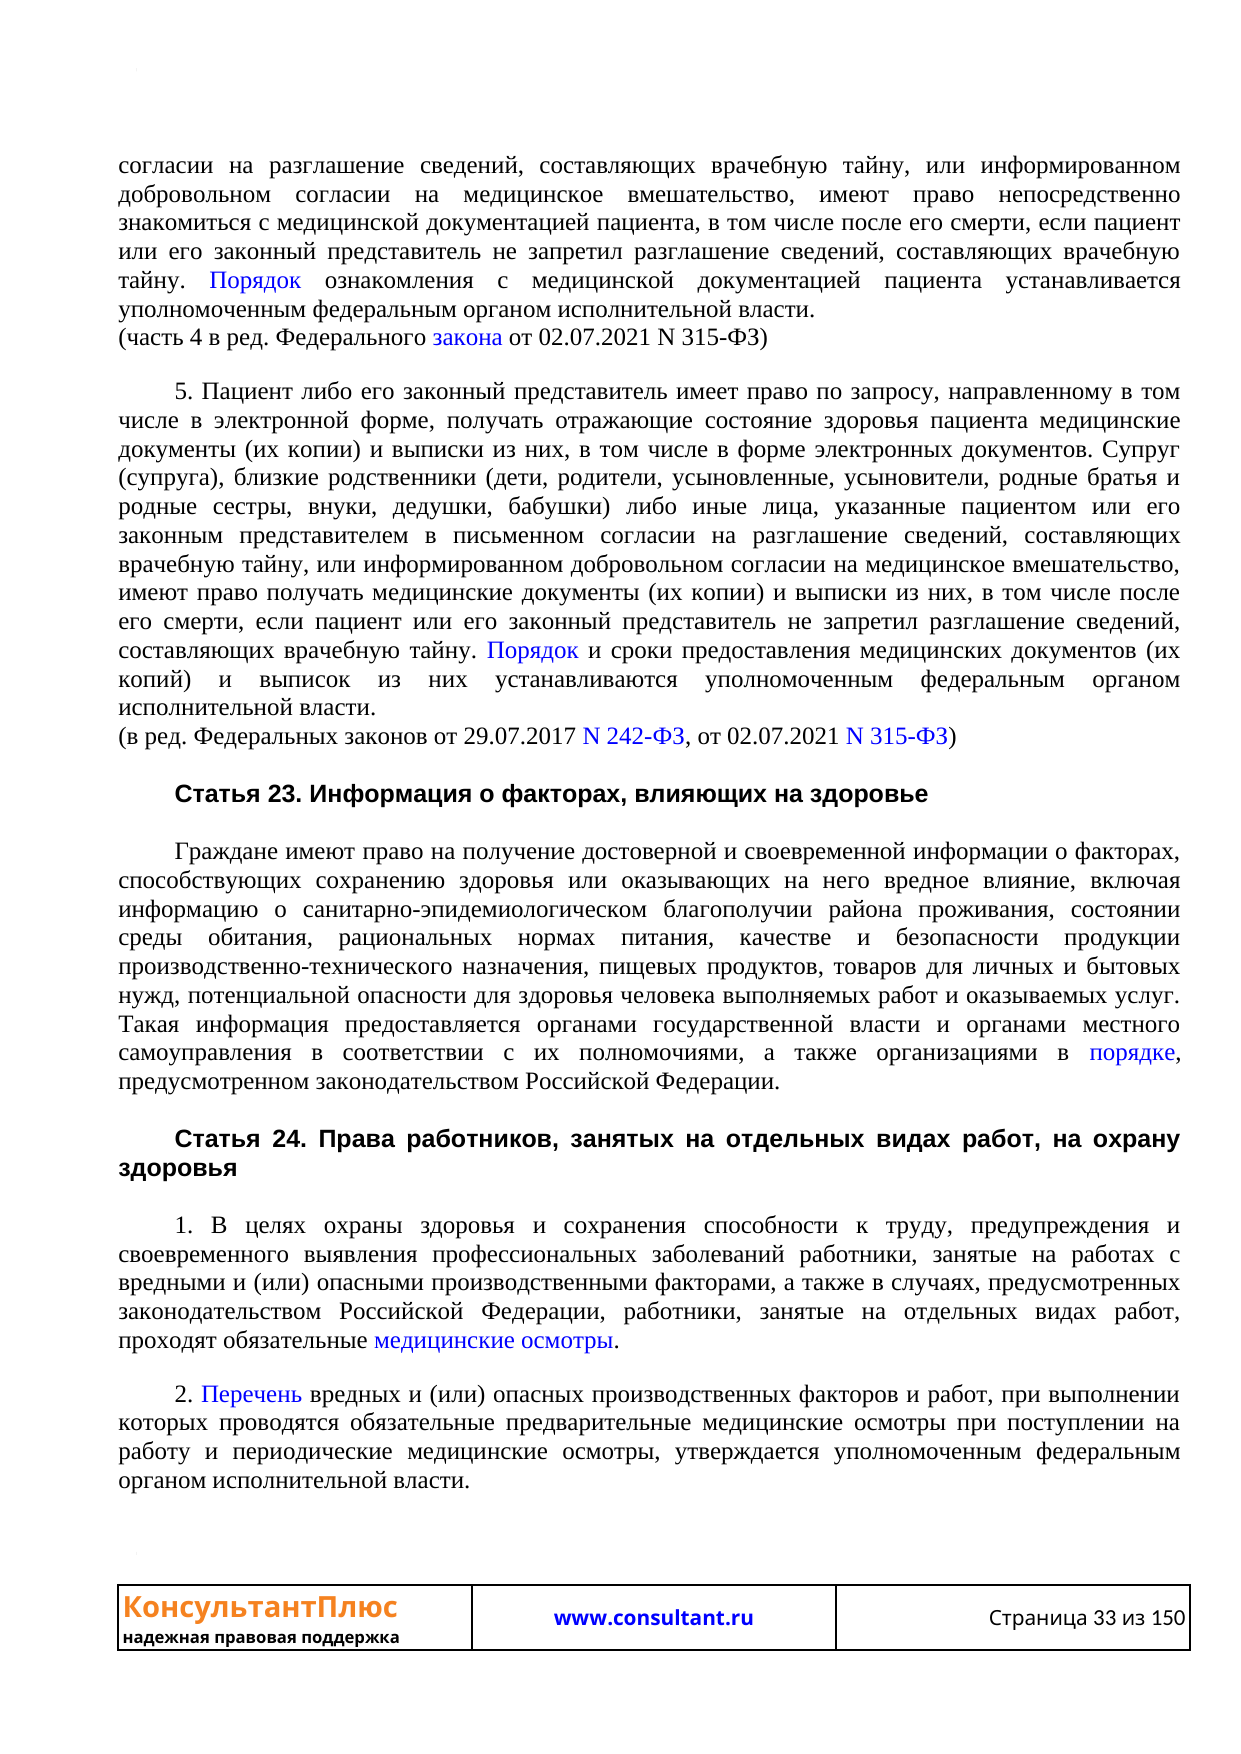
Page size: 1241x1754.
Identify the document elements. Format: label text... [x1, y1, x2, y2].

text 2. Перечень вредных и (или) опасных производственных факторов и работ, при выполнении которых проводятся обязательные предварительные медицинские осмотры при поступлении на работу и периодические медицинские осмотры, утверждается уполномоченным федеральным органом исполнительной власти. [118, 1379, 1181, 1494]
text 5. Пациент либо его законный представитель имеет право по запросу, направленному в том числе в электронной форме, получать отражающие состояние здоровья пациента медицинские документы (их копии) и выписки из них, в том числе в форме электронных документов. Супруг (супруга), близкие родственники (дети, родители, усыновленные, усыновители, родные братья и родные сестры, внуки, дедушки, бабушки) либо иные лица, указанные пациентом или его законным представителем в письменном согласии на разглашение сведений, составляющих врачебную тайну, или информированном добровольном согласии на медицинское вмешательство, имеют право получать медицинские документы (их копии) и выписки из них, в том числе после его смерти, если пациент или его законный представитель не запретил разглашение сведений, составляющих врачебную тайну. Порядок и сроки предоставления медицинских документов (их копий) и выписок из них устанавливаются уполномоченным федеральным органом исполнительной власти. [118, 376, 1181, 721]
text (в ред. Федеральных законов от 29.07.2017 N 242-ФЗ, от 02.07.2021 N 315-ФЗ) [118, 721, 1181, 750]
text Статья 24. Права работников, занятых на отдельных видах работ, на охрану здоровья [118, 1124, 1181, 1181]
text согласии на разглашение сведений, составляющих врачебную тайну, или информированном добровольном согласии на медицинское вмешательство, имеют право непосредственно знакомиться с медицинской документацией пациента, в том числе после его смерти, если пациент или его законный представитель не запретил разглашение сведений, составляющих врачебную тайну. Порядок ознакомления с медицинской документацией пациента устанавливается уполномоченным федеральным органом исполнительной власти. [118, 150, 1181, 322]
text 1. В целях охраны здоровья и сохранения способности к труду, предупреждения и своевременного выявления профессиональных заболеваний работники, занятые на работах с вредными и (или) опасными производственными факторами, а также в случаях, предусмотренных законодательством Российской Федерации, работники, занятые на отдельных видах работ, проходят обязательные медицинские осмотры. [118, 1210, 1181, 1354]
text Граждане имеют право на получение достоверной и своевременной информации о факторах, способствующих сохранению здоровья или оказывающих на него вредное влияние, включая информацию о санитарно-эпидемиологическом благополучии района проживания, состоянии среды обитания, рациональных нормах питания, качестве и безопасности продукции производственно-технического назначения, пищевых продуктов, товаров для личных и бытовых нужд, потенциальной опасности для здоровья человека выполняемых работ и оказываемых услуг. Такая информация предоставляется органами государственной власти и органами местного самоуправления в соответствии с их полномочиями, а также организациями в порядке, предусмотренном законодательством Российской Федерации. [118, 836, 1181, 1095]
text (часть 4 в ред. Федерального закона от 02.07.2021 N 315-ФЗ) [118, 322, 1181, 351]
text Статья 23. Информация о факторах, влияющих на здоровье [118, 779, 1181, 807]
